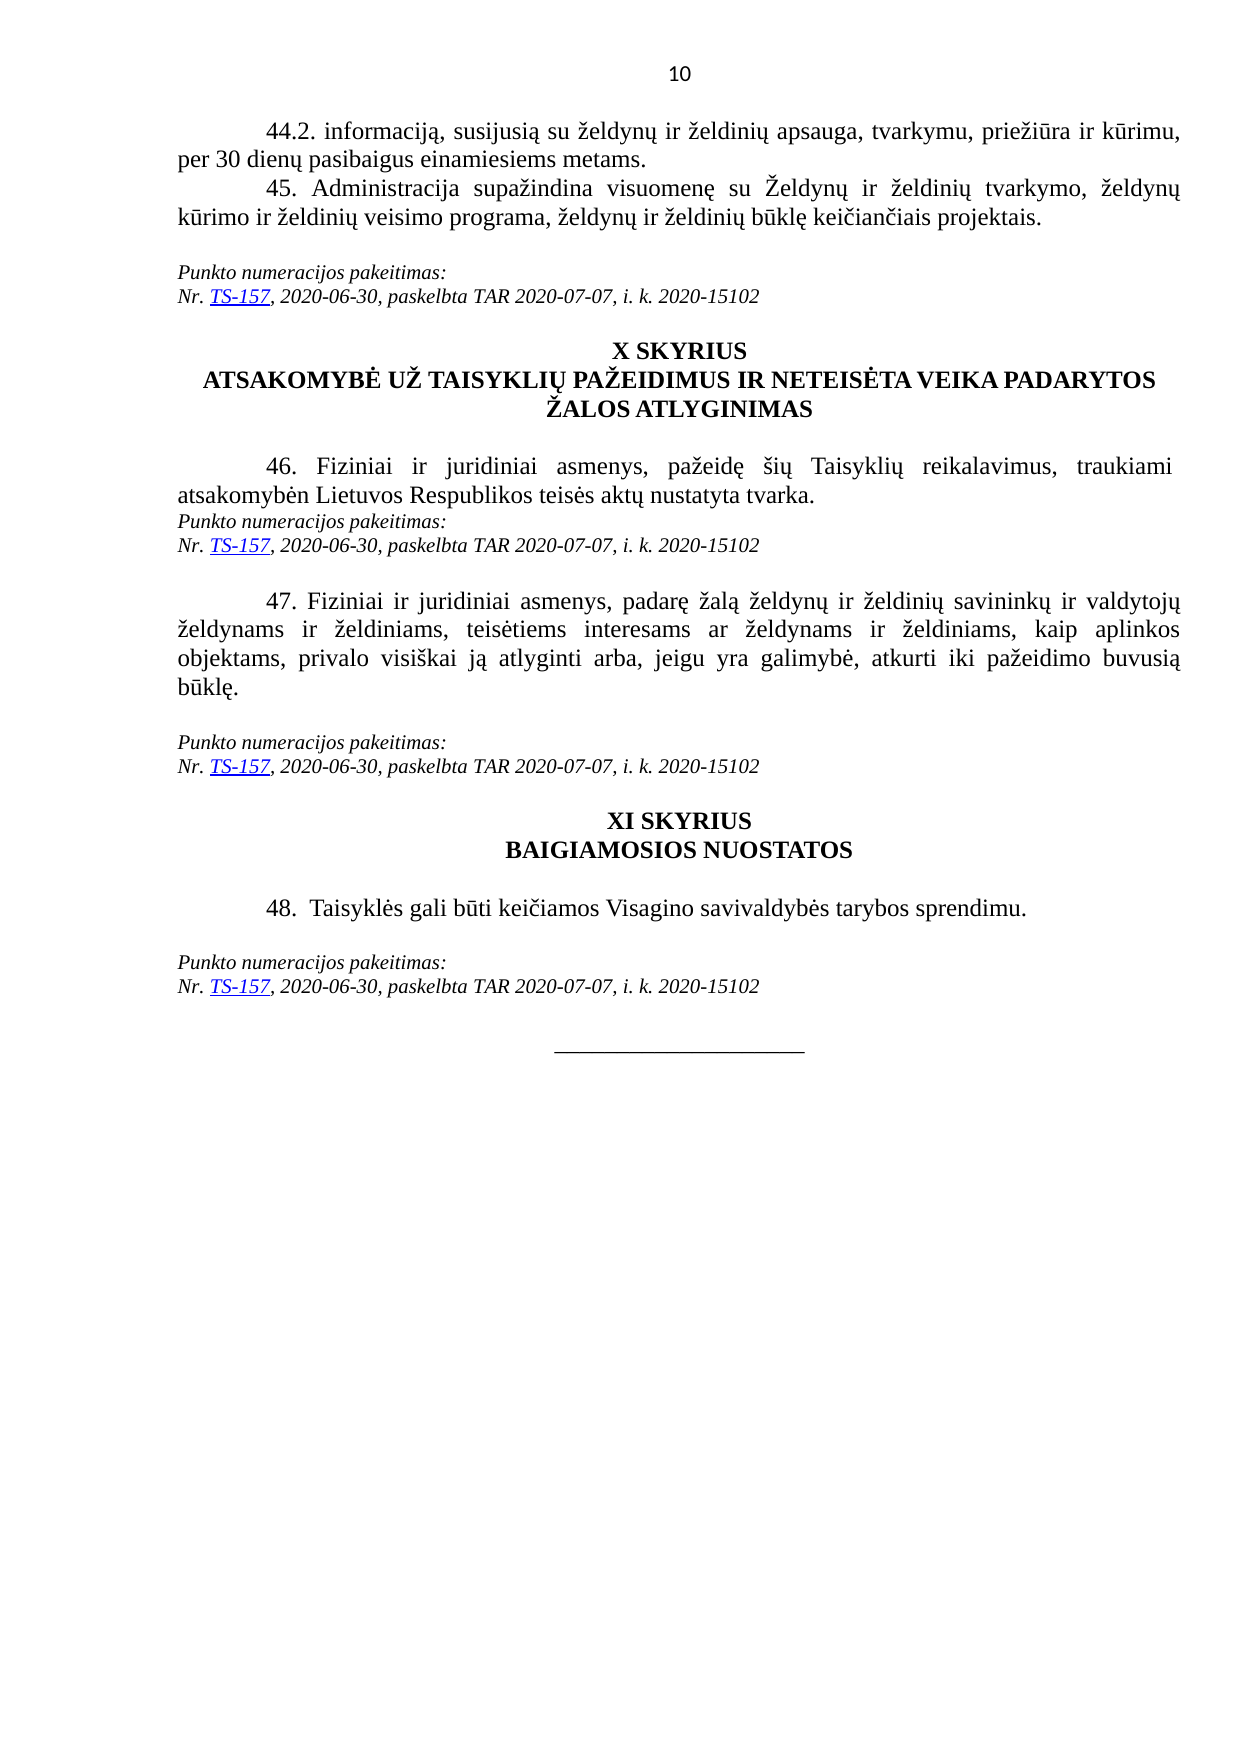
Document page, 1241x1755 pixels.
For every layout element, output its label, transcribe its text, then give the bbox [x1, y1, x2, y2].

text Nr. TS-157, 2020-06-30, paskelbta TAR 2020-07-07, i. k. 2020-15102 [177, 974, 1181, 998]
text 48. Taisyklės gali būti keičiamos Visagino savivaldybės tarybos sprendimu. [177, 893, 1181, 921]
text Punkto numeracijos pakeitimas: [177, 259, 1181, 284]
text Nr. TS-157, 2020-06-30, paskelbta TAR 2020-07-07, i. k. 2020-15102 [177, 533, 1181, 557]
text 46. Fiziniai ir juridiniai asmenys, pažeidę šių Taisyklių reikalavimus, traukiami atsakomybėn Lietuvos Respublikos teisės aktų nustatyta tvarka. [177, 451, 1174, 509]
text 44.2. informaciją, susijusią su želdynų ir želdinių apsauga, tvarkymu, priežiūra ir kūrimu, per 30 dienų pasibaigus einamiesiems metams. [177, 116, 1181, 173]
text Punkto numeracijos pakeitimas: [177, 729, 1181, 754]
text 45. Administracija supažindina visuomenę su Želdynų ir želdinių tvarkymo, želdynų kūrimo ir želdinių veisimo programa, želdynų ir želdinių būklę keičiančiais projektais. [177, 173, 1181, 231]
text BAIGIAMOSIOS NUOSTATOS [177, 835, 1181, 864]
text 47. Fiziniai ir juridiniai asmenys, padarę žalą želdynų ir želdinių savininkų ir valdytojų želdynams ir želdiniams, teisėtiems interesams ar želdynams ir želdiniams, kaip aplinkos objektams, privalo visiškai ją atlyginti arba, jeigu yra galimybė, atkurti iki pažeidimo buvusią būklę. [177, 586, 1181, 701]
text Nr. TS-157, 2020-06-30, paskelbta TAR 2020-07-07, i. k. 2020-15102 [177, 754, 1181, 778]
text X SKYRIUS [177, 336, 1181, 365]
text Punkto numeracijos pakeitimas: [177, 509, 1181, 533]
text ATSAKOMYBĖ UŽ TAISYKLIŲ PAŽEIDIMUS IR NETEISĖTA VEIKA PADARYTOS ŽALOS ATLYGINIMAS [177, 365, 1181, 423]
text ____________________ [177, 1027, 1181, 1056]
text XI SKYRIUS [177, 806, 1181, 835]
text Punkto numeracijos pakeitimas: [177, 950, 1181, 974]
text Nr. TS-157, 2020-06-30, paskelbta TAR 2020-07-07, i. k. 2020-15102 [177, 284, 1181, 308]
